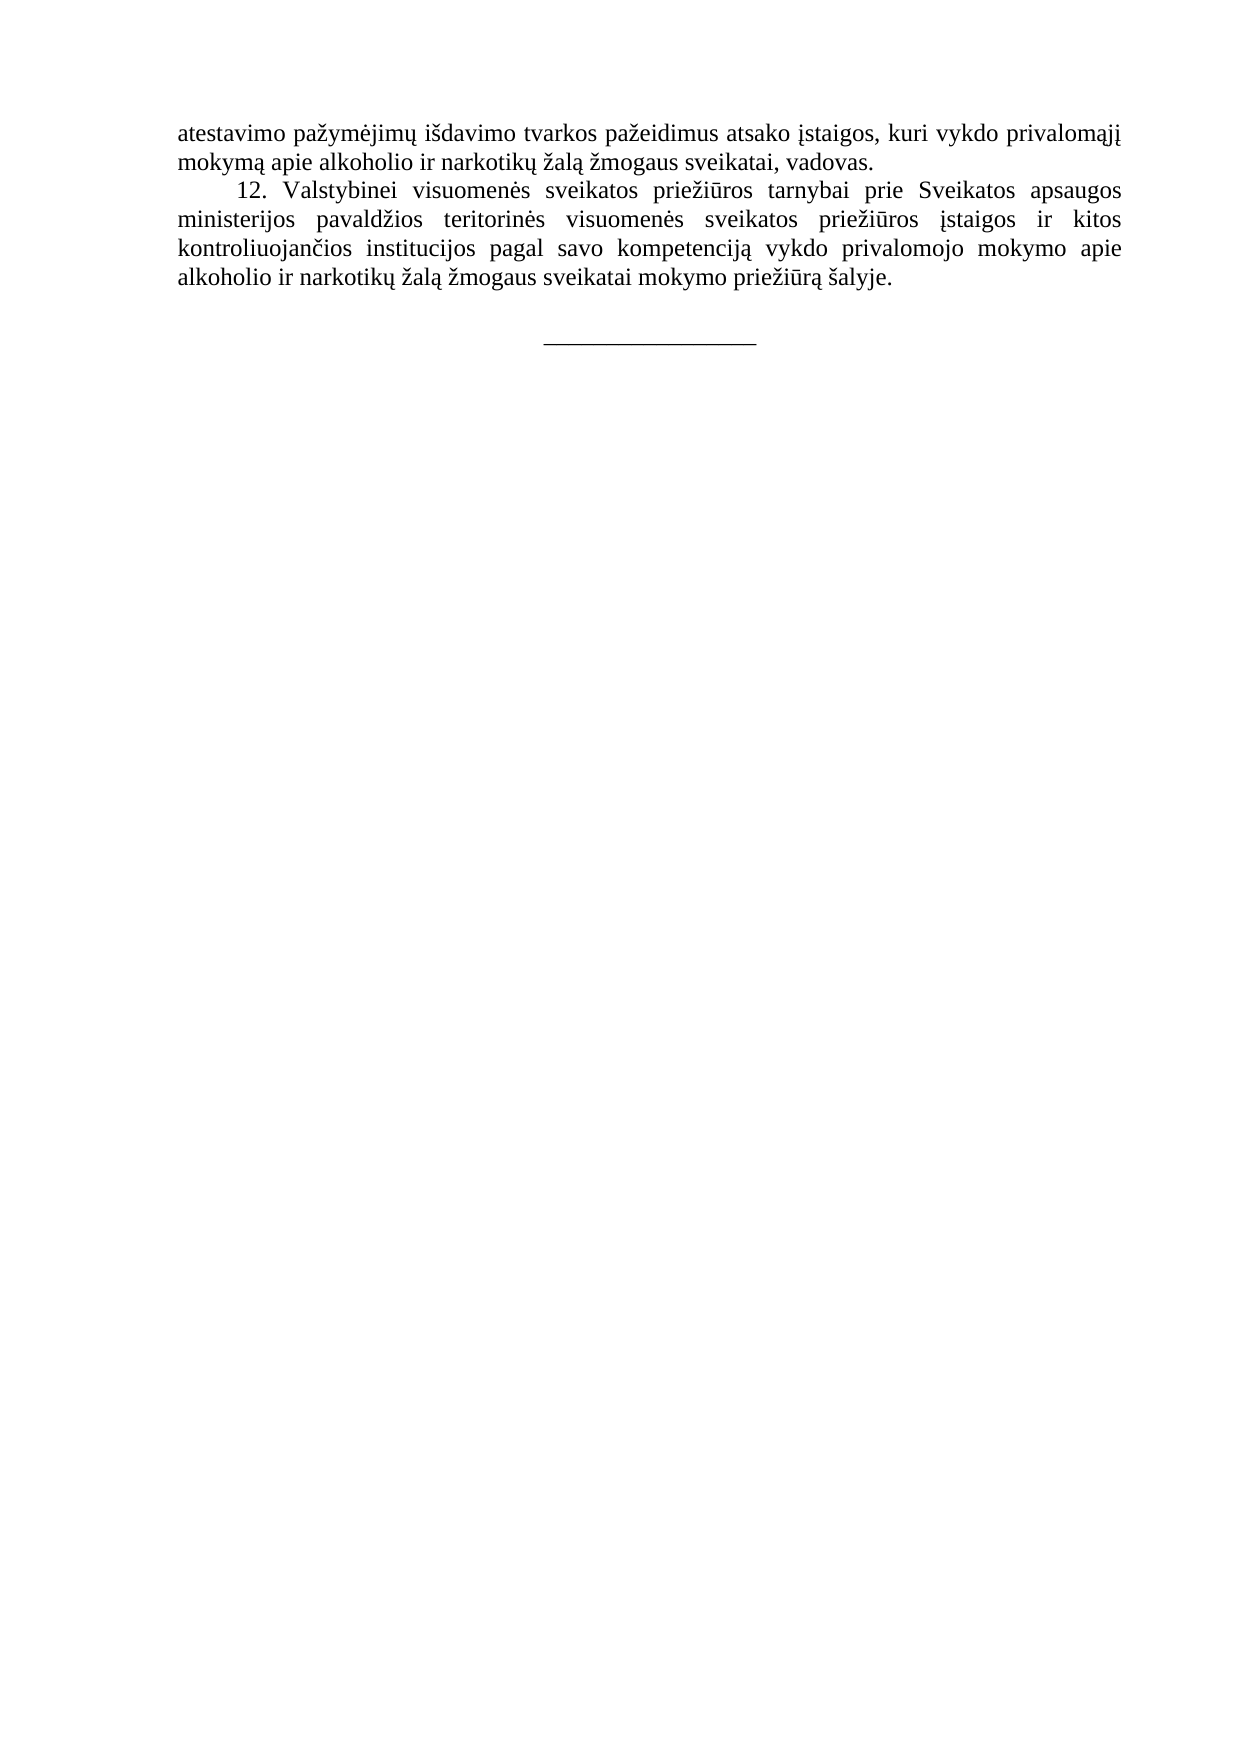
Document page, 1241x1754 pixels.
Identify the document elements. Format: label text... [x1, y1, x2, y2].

text 12. Valstybinei visuomenės sveikatos priežiūros tarnybai prie Sveikatos apsaugos ministerijos pavaldžios teritorinės visuomenės sveikatos priežiūros įstaigos ir kitos kontroliuojančios institucijos pagal savo kompetenciją vykdo privalomojo mokymo apie alkoholio ir narkotikų žalą žmogaus sveikatai mokymo priežiūrą šalyje. [177, 176, 1122, 291]
text _________________ [177, 319, 1122, 348]
text atestavimo pažymėjimų išdavimo tvarkos pažeidimus atsako įstaigos, kuri vykdo privalomąjį mokymą apie alkoholio ir narkotikų žalą žmogaus sveikatai, vadovas. [177, 118, 1122, 176]
